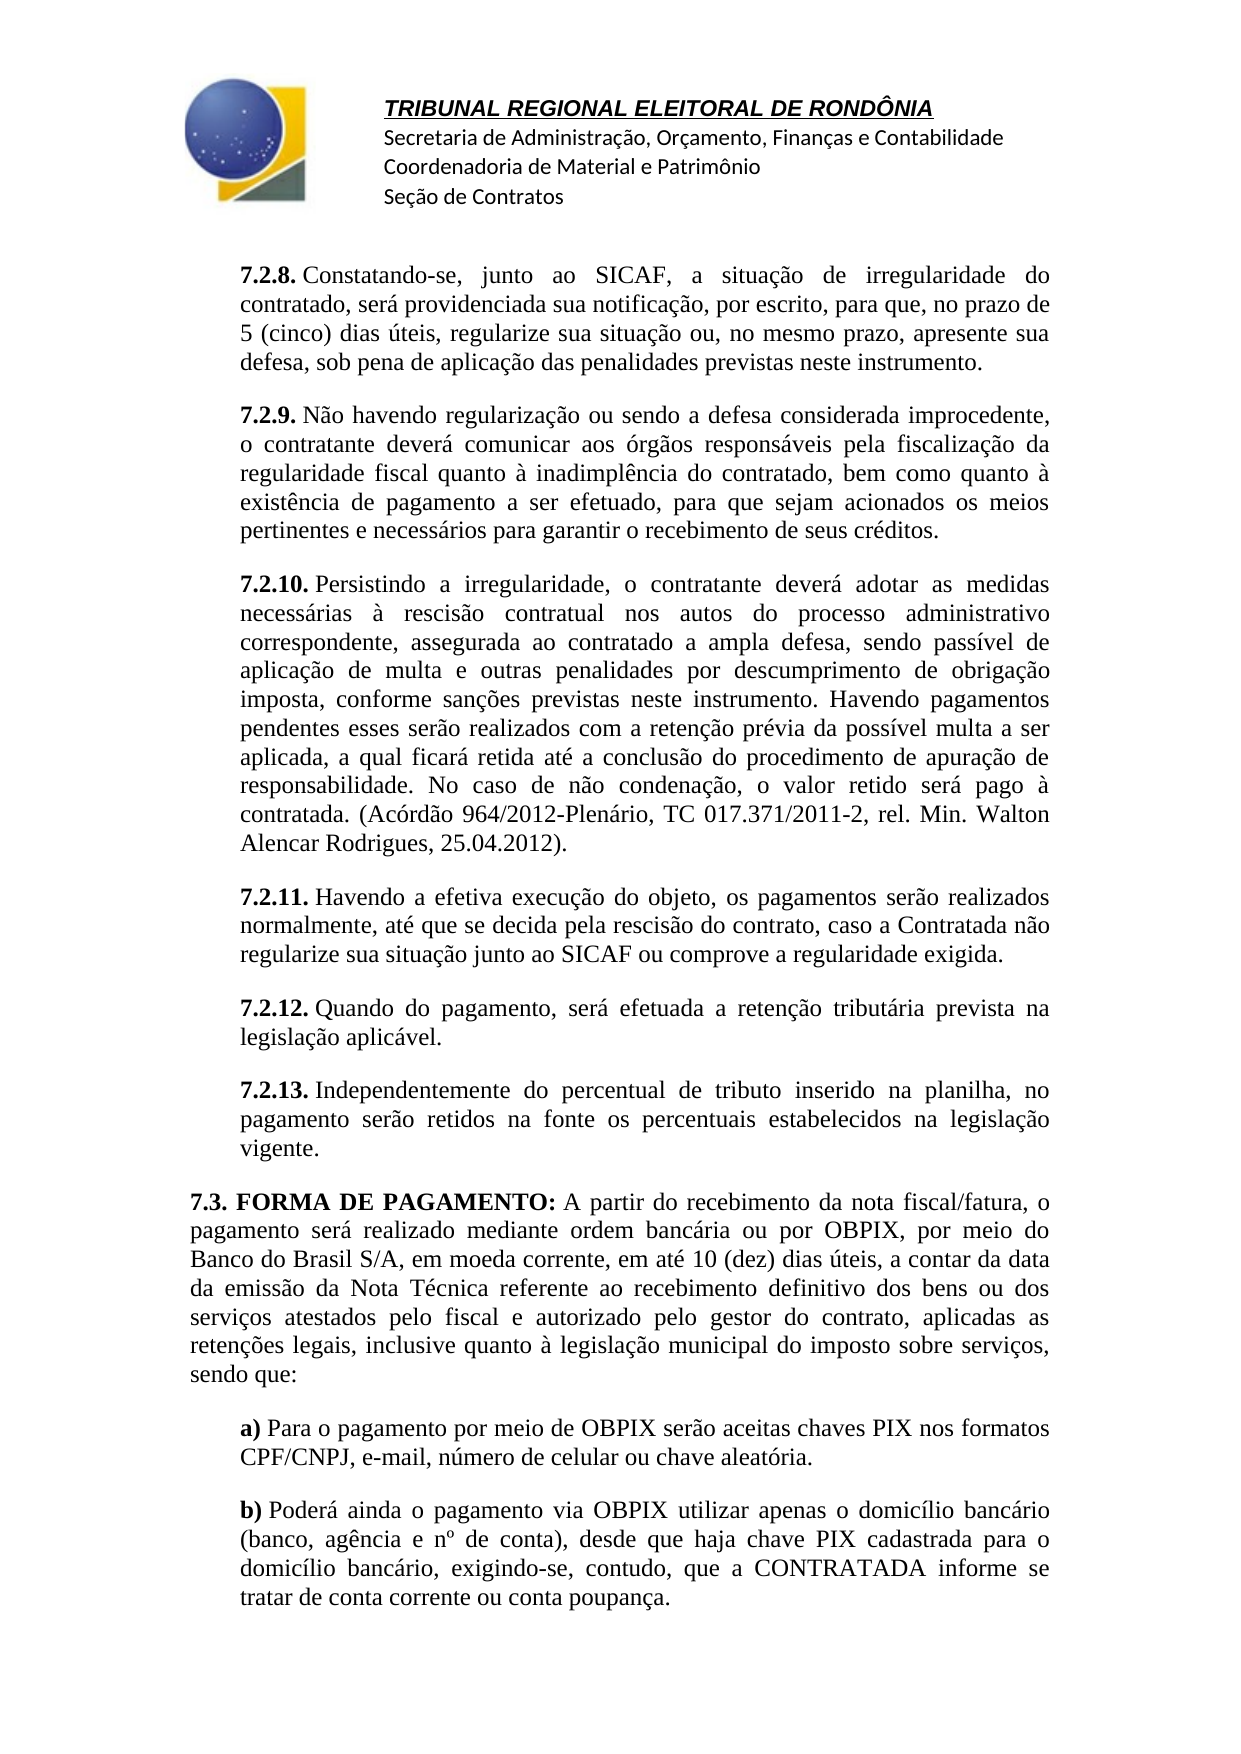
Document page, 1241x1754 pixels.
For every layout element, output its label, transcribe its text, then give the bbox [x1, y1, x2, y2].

text 7.2.8. Constatando-se, junto ao SICAF, a situação de irregularidade do contratado, será providenciada sua notificação, por escrito, para que, no prazo de 5 (cinco) dias úteis, regularize sua situação ou, no mesmo prazo, apresente sua defesa, sob pena de aplicação das penalidades previstas neste instrumento. [240, 261, 1051, 376]
text 7.2.10. Persistindo a irregularidade, o contratante deverá adotar as medidas necessárias à rescisão contratual nos autos do processo administrativo correspondente, assegurada ao contratado a ampla defesa, sendo passível de aplicação de multa e outras penalidades por descumprimento de obrigação imposta, conforme sanções previstas neste instrumento. Havendo pagamentos pendentes esses serão realizados com a retenção prévia da possível multa a ser aplicada, a qual ficará retida até a conclusão do procedimento de apuração de responsabilidade. No caso de não condenação, o valor retido será pago à contratada. (Acórdão 964/2012-Plenário, TC 017.371/2011-2, rel. Min. Walton Alencar Rodrigues, 25.04.2012). [240, 569, 1051, 857]
text 7.2.9. Não havendo regularização ou sendo a defesa considerada improcedente, o contratante deverá comunicar aos órgãos responsáveis pela fiscalização da regularidade fiscal quanto à inadimplência do contratado, bem como quanto à existência de pagamento a ser efetuado, para que sejam acionados os meios pertinentes e necessários para garantir o recebimento de seus créditos. [240, 401, 1051, 544]
text a) Para o pagamento por meio de OBPIX serão aceitas chaves PIX nos formatos CPF/CNPJ, e-mail, número de celular ou chave aleatória. [240, 1413, 1051, 1471]
text b) Poderá ainda o pagamento via OBPIX utilizar apenas o domicílio bancário (banco, agência e nº de conta), desde que haja chave PIX cadastrada para o domicílio bancário, exigindo-se, contudo, que a CONTRATADA informe se tratar de conta corrente ou conta poupança. [240, 1496, 1051, 1611]
text 7.2.13. Independentemente do percentual de tributo inserido na planilha, no pagamento serão retidos na fonte os percentuais estabelecidos na legislação vigente. [240, 1076, 1051, 1162]
text 7.3. FORMA DE PAGAMENTO: A partir do recebimento da nota fiscal/fatura, o pagamento será realizado mediante ordem bancária ou por OBPIX, por meio do Banco do Brasil S/A, em moeda corrente, em até 10 (dez) dias úteis, a contar da data da emissão da Nota Técnica referente ao recebimento definitivo dos bens ou dos serviços atestados pelo fiscal e autorizado pelo gestor do contrato, aplicadas as retenções legais, inclusive quanto à legislação municipal do imposto sobre serviços, sendo que: [190, 1187, 1051, 1388]
text 7.2.12. Quando do pagamento, será efetuada a retenção tributária prevista na legislação aplicável. [240, 993, 1051, 1051]
text 7.2.11. Havendo a efetiva execução do objeto, os pagamentos serão realizados normalmente, até que se decida pela rescisão do contrato, caso a Contratada não regularize sua situação junto ao SICAF ou comprove a regularidade exigida. [240, 882, 1051, 968]
